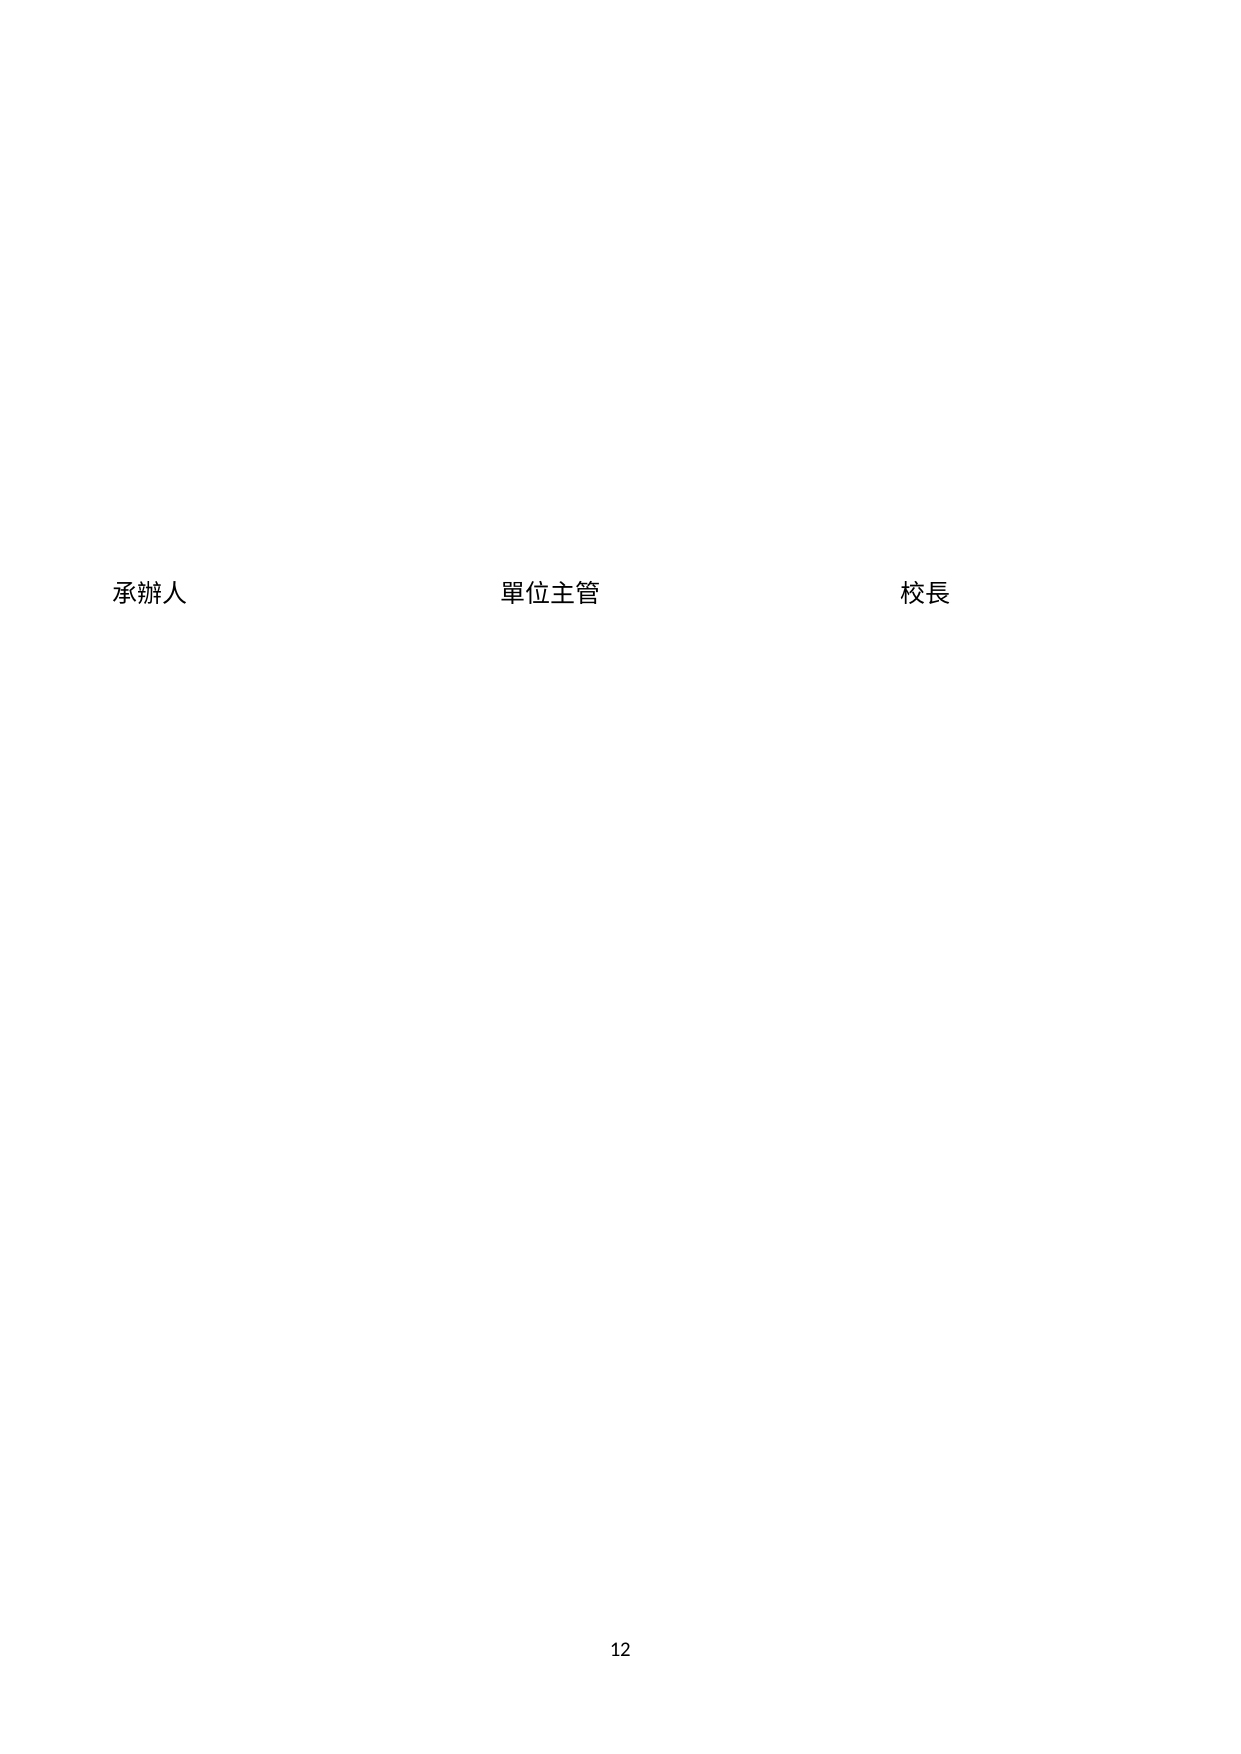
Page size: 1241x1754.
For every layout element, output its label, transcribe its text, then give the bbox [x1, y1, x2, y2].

text 承辦人 單位主管 校長 [112, 550, 1128, 612]
